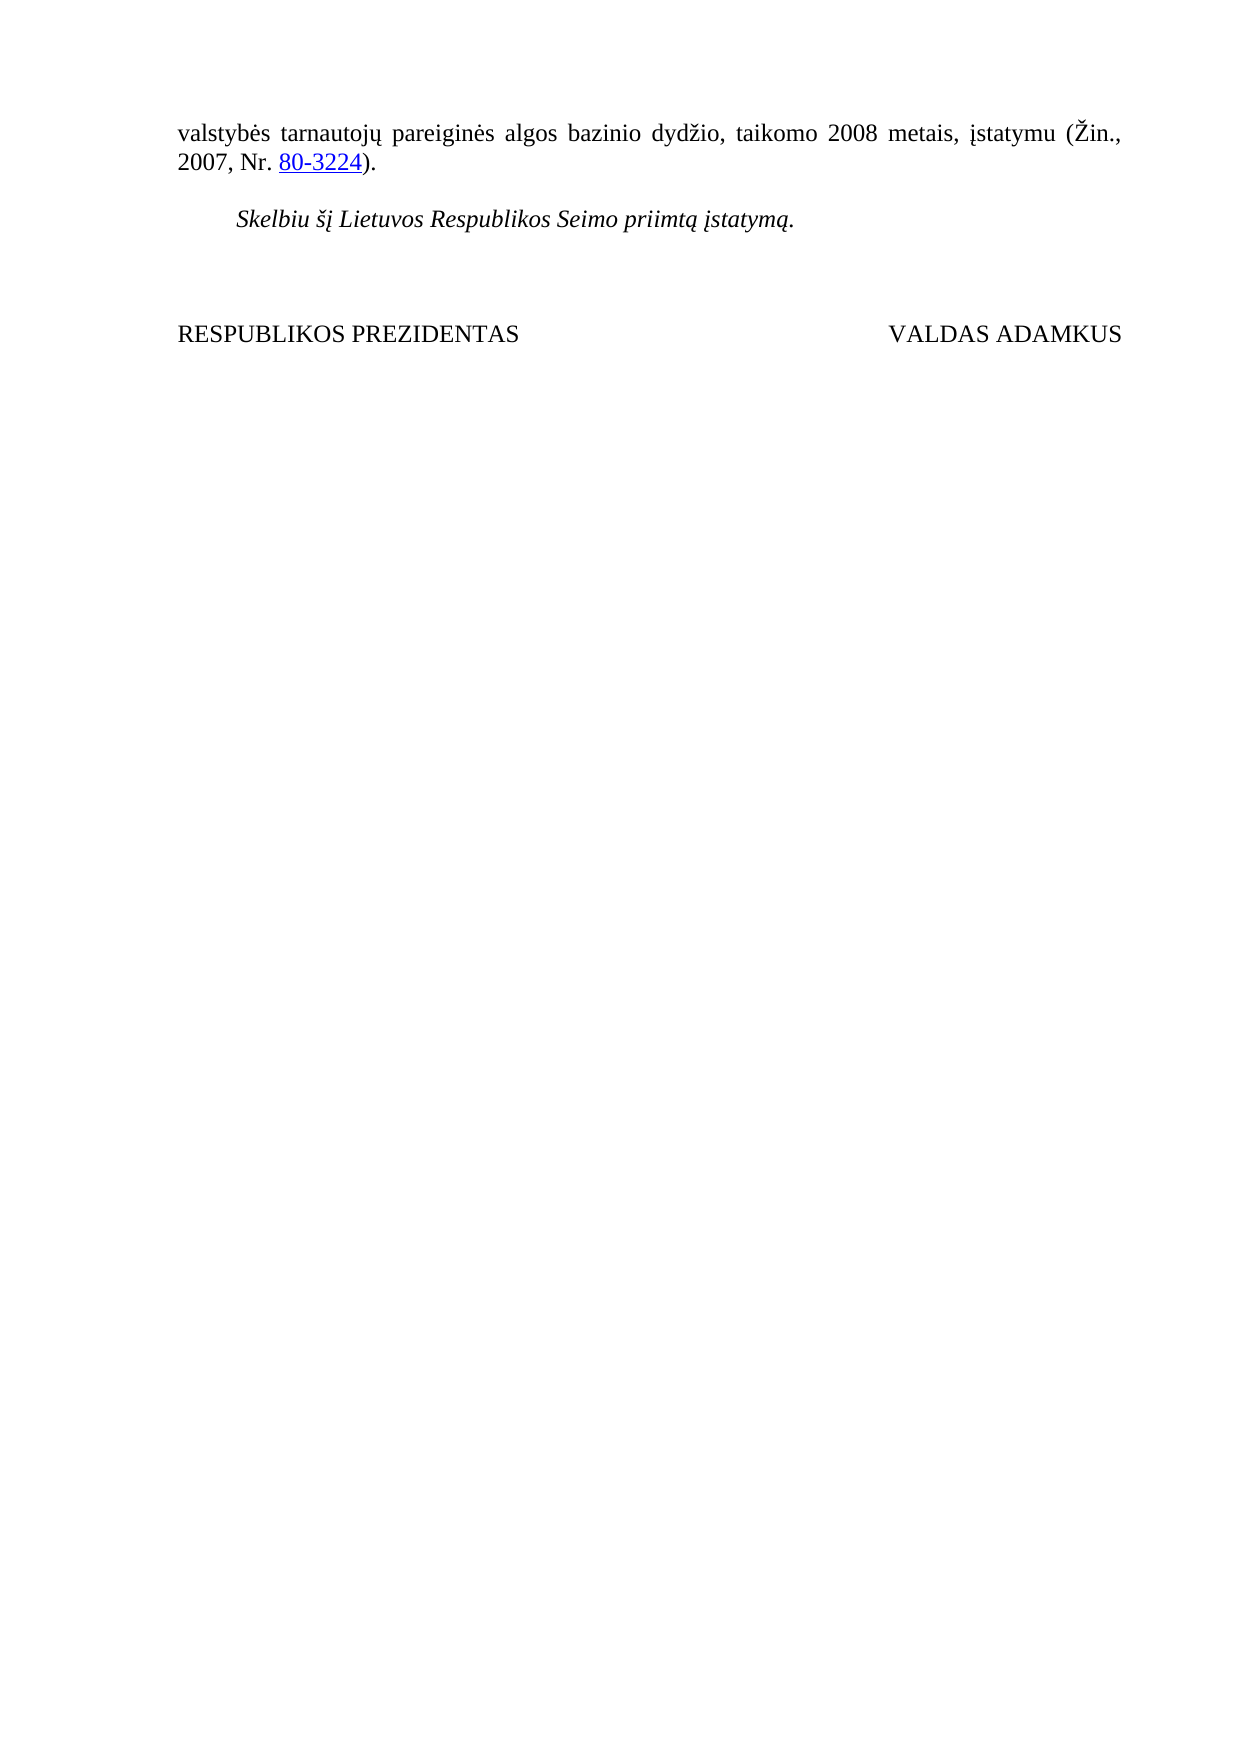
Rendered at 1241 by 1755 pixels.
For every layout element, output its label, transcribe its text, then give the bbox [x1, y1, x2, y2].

text valstybės tarnautojų pareiginės algos bazinio dydžio, taikomo 2008 metais, įstatymu (Žin., 2007, Nr. 80-3224). [177, 118, 1122, 176]
text Skelbiu šį Lietuvos Respublikos Seimo priimtą įstatymą. [177, 204, 1122, 233]
text RESPUBLIKOS PREZIDENTAS VALDAS ADAMKUS [177, 319, 1122, 348]
